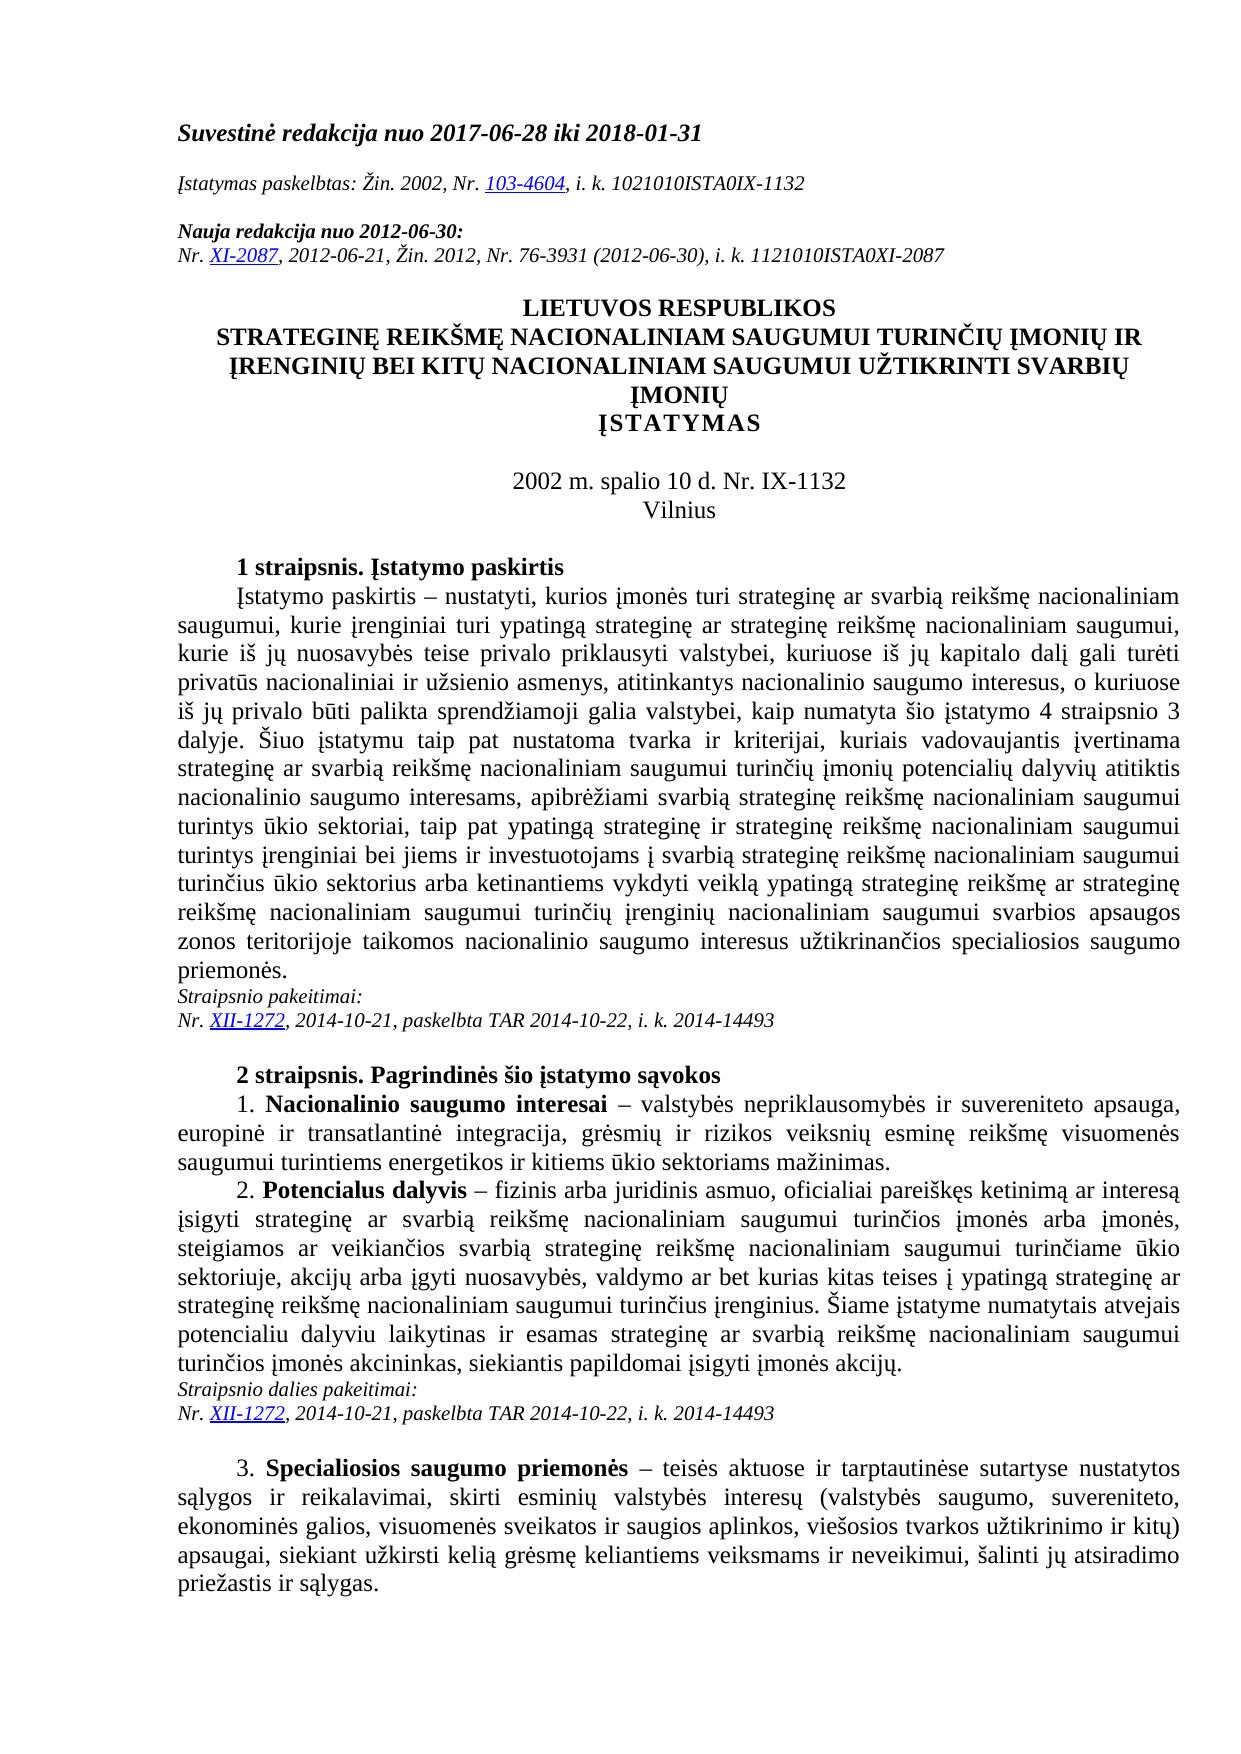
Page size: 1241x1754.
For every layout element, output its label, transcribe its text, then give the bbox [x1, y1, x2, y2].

text Nr. XII-1272, 2014-10-21, paskelbta TAR 2014-10-22, i. k. 2014-14493 [177, 1401, 1181, 1425]
text Nauja redakcija nuo 2012-06-30: [177, 219, 1181, 243]
text 1. Nacionalinio saugumo interesai – valstybės nepriklausomybės ir suvereniteto apsauga, europinė ir transatlantinė integracija, grėsmių ir rizikos veiksnių esminę reikšmę visuomenės saugumui turintiems energetikos ir kitiems ūkio sektoriams mažinimas. [177, 1089, 1181, 1175]
text Vilnius [177, 495, 1181, 523]
text lietuvos respublikos Strateginę reikšmę nacionaliniam saugumui turinčių įmonių ir įrenginių bei kitų nacionaliniam saugumui užtikrinti svarbių įmonių ĮSTATYMAS [177, 293, 1181, 437]
text 1 straipsnis. Įstatymo paskirtis [177, 552, 1181, 581]
text 3. Specialiosios saugumo priemonės – teisės aktuose ir tarptautinėse sutartyse nustatytos sąlygos ir reikalavimai, skirti esminių valstybės interesų (valstybės saugumo, suvereniteto, ekonominės galios, visuomenės sveikatos ir saugios aplinkos, viešosios tvarkos užtikrinimo ir kitų) apsaugai, siekiant užkirsti kelią grėsmę keliantiems veiksmams ir neveikimui, šalinti jų atsiradimo priežastis ir sąlygas. [177, 1453, 1181, 1597]
text Suvestinė redakcija nuo 2017-06-28 iki 2018-01-31 [177, 118, 1181, 147]
text 2 straipsnis. Pagrindinės šio įstatymo sąvokos [177, 1060, 1181, 1089]
text Straipsnio dalies pakeitimai: [177, 1377, 1181, 1401]
text Įstatymo paskirtis – nustatyti, kurios įmonės turi strateginę ar svarbią reikšmę nacionaliniam saugumui, kurie įrenginiai turi ypatingą strateginę ar strateginę reikšmę nacionaliniam saugumui, kurie iš jų nuosavybės teise privalo priklausyti valstybei, kuriuose iš jų kapitalo dalį gali turėti privatūs nacionaliniai ir užsienio asmenys, atitinkantys nacionalinio saugumo interesus, o kuriuose iš jų privalo būti palikta sprendžiamoji galia valstybei, kaip numatyta šio įstatymo 4 straipsnio 3 dalyje. Šiuo įstatymu taip pat nustatoma tvarka ir kriterijai, kuriais vadovaujantis įvertinama strateginę ar svarbią reikšmę nacionaliniam saugumui turinčių įmonių potencialių dalyvių atitiktis nacionalinio saugumo interesams, apibrėžiami svarbią strateginę reikšmę nacionaliniam saugumui turintys ūkio sektoriai, taip pat ypatingą strateginę ir strateginę reikšmę nacionaliniam saugumui turintys įrenginiai bei jiems ir investuotojams į svarbią strateginę reikšmę nacionaliniam saugumui turinčius ūkio sektorius arba ketinantiems vykdyti veiklą ypatingą strateginę reikšmę ar strateginę reikšmę nacionaliniam saugumui turinčių įrenginių nacionaliniam saugumui svarbios apsaugos zonos teritorijoje taikomos nacionalinio saugumo interesus užtikrinančios specialiosios saugumo priemonės. [177, 581, 1181, 983]
text Nr. XII-1272, 2014-10-21, paskelbta TAR 2014-10-22, i. k. 2014-14493 [177, 1008, 1181, 1032]
text Nr. XI-2087, 2012-06-21, Žin. 2012, Nr. 76-3931 (2012-06-30), i. k. 1121010ISTA0XI-2087 [177, 243, 1181, 267]
text Straipsnio pakeitimai: [177, 983, 1181, 1008]
text Įstatymas paskelbtas: Žin. 2002, Nr. 103-4604, i. k. 1021010ISTA0IX-1132 [177, 171, 1181, 195]
text 2002 m. spalio 10 d. Nr. IX-1132 [177, 466, 1181, 495]
text 2. Potencialus dalyvis – fizinis arba juridinis asmuo, oficialiai pareiškęs ketinimą ar interesą įsigyti strateginę ar svarbią reikšmę nacionaliniam saugumui turinčios įmonės arba įmonės, steigiamos ar veikiančios svarbią strateginę reikšmę nacionaliniam saugumui turinčiame ūkio sektoriuje, akcijų arba įgyti nuosavybės, valdymo ar bet kurias kitas teises į ypatingą strateginę ar strateginę reikšmę nacionaliniam saugumui turinčius įrenginius. Šiame įstatyme numatytais atvejais potencialiu dalyviu laikytinas ir esamas strateginę ar svarbią reikšmę nacionaliniam saugumui turinčios įmonės akcininkas, siekiantis papildomai įsigyti įmonės akcijų. [177, 1175, 1181, 1377]
